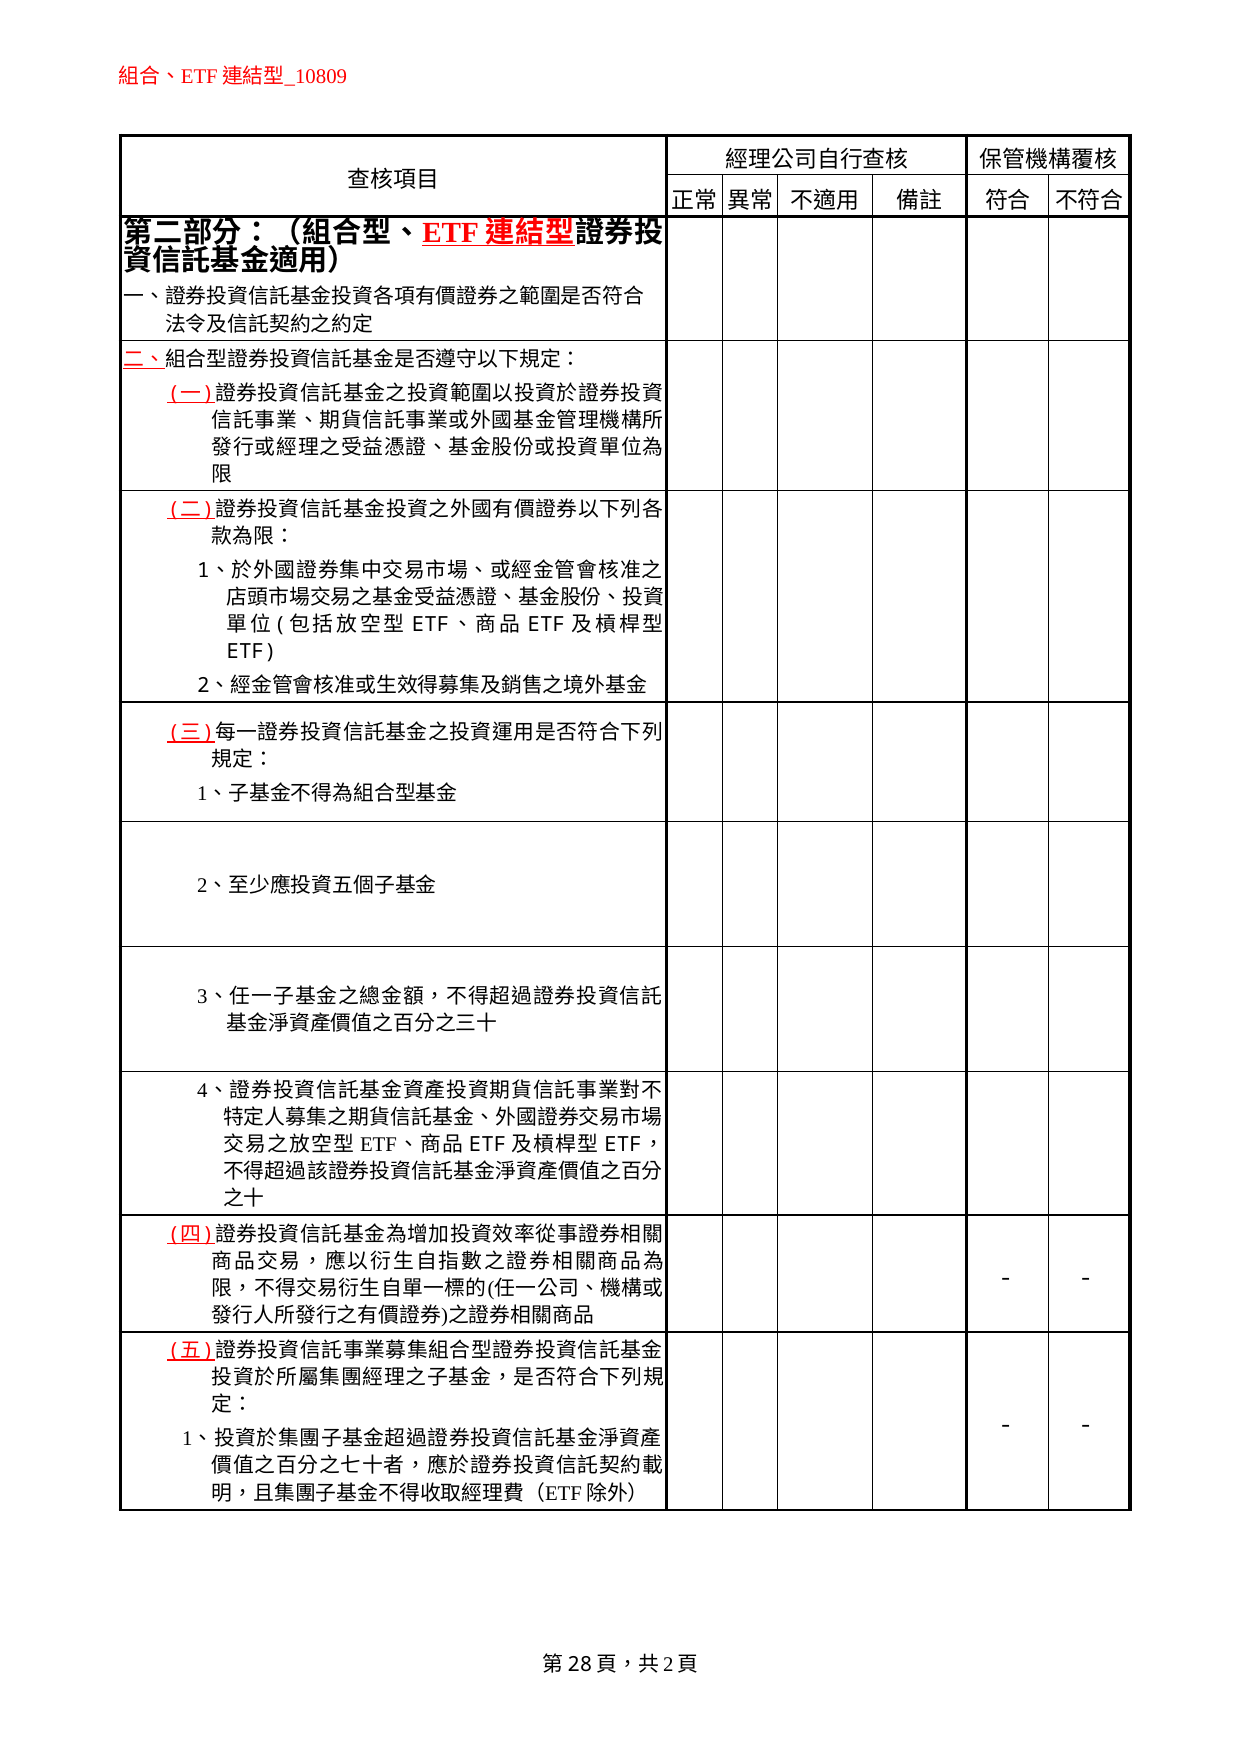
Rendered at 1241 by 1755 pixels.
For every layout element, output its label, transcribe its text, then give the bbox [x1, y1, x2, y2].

table_cell [778, 1072, 872, 1214]
table_cell (四)證券投資信託基金為增加投資效率從事證券相關商品交易，應以衍生自指數之證券相關商品為限，不得交易衍生自單一標的(任一公司、機構或發行人所發行之有價證券)之證券相關商品 [122, 1216, 665, 1331]
table_cell [873, 947, 965, 1071]
table_header 保管機構覆核 [968, 137, 1128, 174]
table_cell [968, 491, 1048, 701]
table_cell [968, 341, 1048, 490]
table_cell [668, 491, 722, 701]
table_cell [778, 218, 872, 340]
table_cell 2、至少應投資五個子基金 [122, 822, 665, 946]
table_cell 二、組合型證券投資信託基金是否遵守以下規定： (一)證券投資信託基金之投資範圍以投資於證券投資信託事業、期貨信託事業或外國基金管理機構所發行或經理之受益憑證、基金股份或投資單位為限 [122, 341, 665, 490]
table_cell [723, 1216, 777, 1331]
table_cell [668, 703, 722, 821]
table_cell [873, 1216, 965, 1331]
table_cell 不適用 [778, 175, 872, 215]
table_cell [668, 822, 722, 946]
table_cell [723, 703, 777, 821]
table_cell [668, 218, 722, 340]
table_cell [873, 491, 965, 701]
table_cell - [968, 1216, 1048, 1331]
table_cell [968, 703, 1048, 821]
table_cell [778, 1216, 872, 1331]
table_cell 3、任一子基金之總金額，不得超過證券投資信託基金淨資產價值之百分之三十 [122, 947, 665, 1071]
table_cell [873, 1333, 965, 1509]
table_cell [873, 341, 965, 490]
table_cell [968, 822, 1048, 946]
table_cell [873, 822, 965, 946]
table_cell [723, 1072, 777, 1214]
table_cell [778, 703, 872, 821]
table_cell 備註 [873, 175, 965, 215]
table_cell [778, 341, 872, 490]
table_cell [723, 1333, 777, 1509]
table_cell [778, 1333, 872, 1509]
table_cell (三)每一證券投資信託基金之投資運用是否符合下列規定： 1、子基金不得為組合型基金 [122, 703, 665, 821]
table_cell [723, 341, 777, 490]
table_cell [873, 703, 965, 821]
table_header 經理公司自行查核 [668, 137, 965, 174]
table_cell 不符合 [1049, 175, 1128, 215]
table_cell [778, 491, 872, 701]
table_cell 符合 [968, 175, 1048, 215]
table_cell [1049, 822, 1128, 946]
table_cell [873, 218, 965, 340]
table_cell 異常 [723, 175, 777, 215]
table_cell - [1049, 1333, 1128, 1509]
table_cell [778, 947, 872, 1071]
table_cell [1049, 341, 1128, 490]
table_cell (二)證券投資信託基金投資之外國有價證券以下列各款為限： 1、於外國證券集中交易市場、或經金管會核准之店頭市場交易之基金受益憑證、基金股份、投資單位(包括放空型ETF、商品ETF及槓桿型ETF) 2、經金管會核准或生效得募集及銷售之境外基金 [122, 491, 665, 701]
table_cell 第二部分：（組合型、ETF連結型證券投資信託基金適用） 一、證券投資信託基金投資各項有價證券之範圍是否符合法令及信託契約之約定 [122, 218, 665, 340]
table_cell [668, 1333, 722, 1509]
table_cell 4、證券投資信託基金資產投資期貨信託事業對不特定人募集之期貨信託基金、外國證券交易市場交易之放空型ETF、商品ETF及槓桿型ETF，不得超過該證券投資信託基金淨資產價值之百分之十 [122, 1072, 665, 1214]
table_cell [778, 822, 872, 946]
table_cell [723, 491, 777, 701]
table_cell - [1049, 1216, 1128, 1331]
table_cell [668, 1216, 722, 1331]
table_cell [668, 341, 722, 490]
table_cell - [968, 1333, 1048, 1509]
table_cell [873, 1072, 965, 1214]
table_cell (五)證券投資信託事業募集組合型證券投資信託基金投資於所屬集團經理之子基金，是否符合下列規定： 1、投資於集團子基金超過證券投資信託基金淨資產價值之百分之七十者，應於證券投資信託契約載明，且集團子基金不得收取經理費（ETF除外） [122, 1333, 665, 1509]
table_cell [1049, 1072, 1128, 1214]
table_cell [723, 822, 777, 946]
table_cell [968, 218, 1048, 340]
table_cell 正常 [668, 175, 722, 215]
table_cell [1049, 491, 1128, 701]
table_cell [668, 947, 722, 1071]
table_header 查核項目 [122, 137, 665, 215]
table_cell [1049, 703, 1128, 821]
table_cell [968, 1072, 1048, 1214]
table_cell [1049, 947, 1128, 1071]
table_cell [668, 1072, 722, 1214]
table_cell [968, 947, 1048, 1071]
table_cell [1049, 218, 1128, 340]
table_cell [723, 947, 777, 1071]
table_cell [723, 218, 777, 340]
